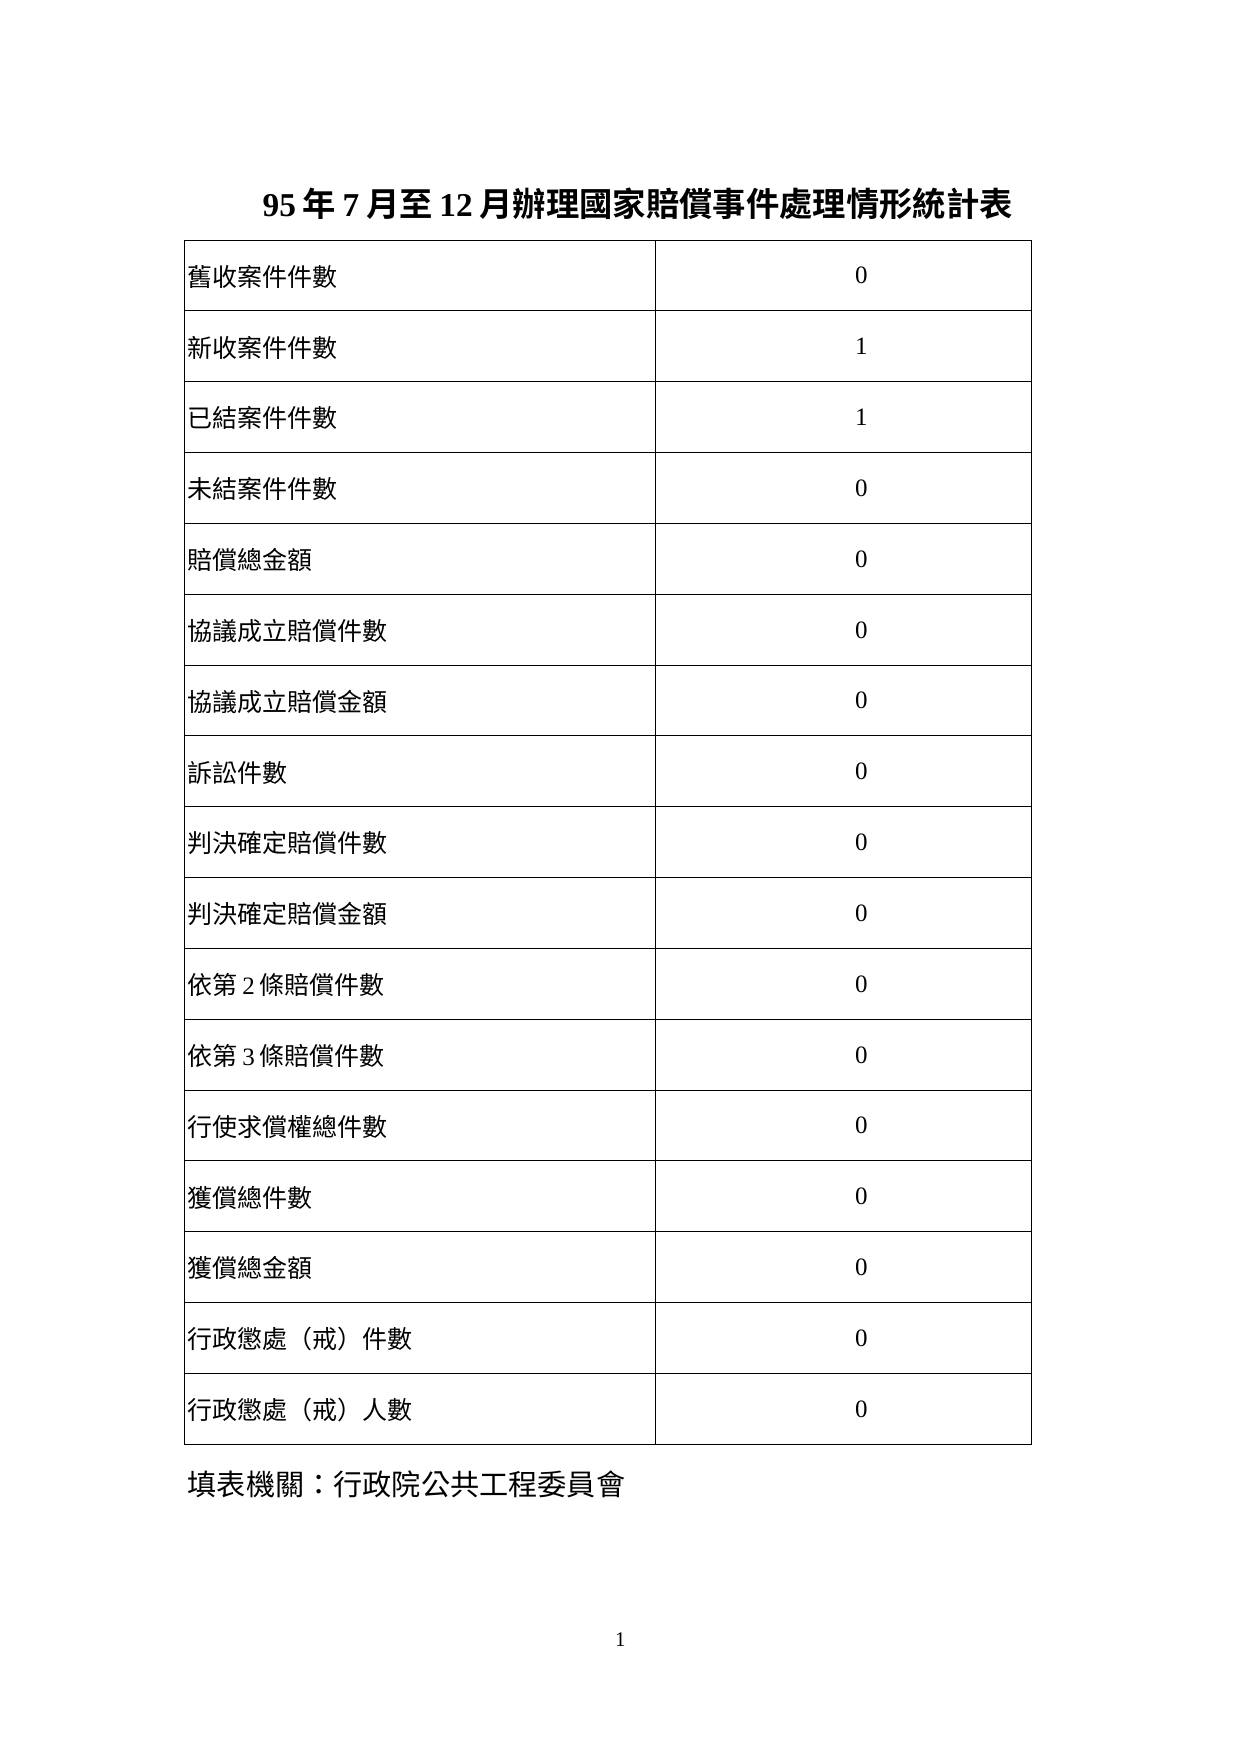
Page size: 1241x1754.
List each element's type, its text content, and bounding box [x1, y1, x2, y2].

table_cell 0 [656, 524, 1031, 594]
table_cell 0 [656, 807, 1031, 877]
table_cell 協議成立賠償金額 [185, 666, 655, 735]
table_cell 0 [656, 1020, 1031, 1089]
table_cell 行使求償權總件數 [185, 1091, 655, 1160]
table_cell 0 [656, 1374, 1031, 1444]
table_cell 1 [656, 311, 1031, 381]
table_cell 0 [656, 878, 1031, 948]
table_cell 未結案件件數 [185, 453, 655, 523]
table_cell 新收案件件數 [185, 311, 655, 381]
table_cell 行政懲處（戒）人數 [185, 1374, 655, 1444]
table_cell 已結案件件數 [185, 382, 655, 452]
table_cell 訴訟件數 [185, 736, 655, 806]
table_cell 0 [656, 1232, 1031, 1302]
table_cell 協議成立賠償件數 [185, 595, 655, 664]
table_header 舊收案件件數 [185, 241, 655, 310]
table_cell 依第3條賠償件數 [185, 1020, 655, 1089]
table_cell 獲償總金額 [185, 1232, 655, 1302]
table_cell 0 [656, 1091, 1031, 1160]
table_cell 0 [656, 1303, 1031, 1373]
table_cell 1 [656, 382, 1031, 452]
table_cell 0 [656, 453, 1031, 523]
table_cell 0 [656, 595, 1031, 664]
table_cell 判決確定賠償金額 [185, 878, 655, 948]
text 填表機關：行政院公共工程委員會 [187, 1445, 1087, 1520]
table_cell 0 [656, 949, 1031, 1019]
table_cell 依第2條賠償件數 [185, 949, 655, 1019]
text 95年7月至12月辦理國家賠償事件處理情形統計表 [187, 164, 1087, 239]
table_header 0 [656, 241, 1031, 310]
table_cell 0 [656, 666, 1031, 735]
table_cell 行政懲處（戒）件數 [185, 1303, 655, 1373]
table_cell 0 [656, 1161, 1031, 1231]
table_cell 0 [656, 736, 1031, 806]
table_cell 賠償總金額 [185, 524, 655, 594]
table_cell 判決確定賠償件數 [185, 807, 655, 877]
table_cell 獲償總件數 [185, 1161, 655, 1231]
